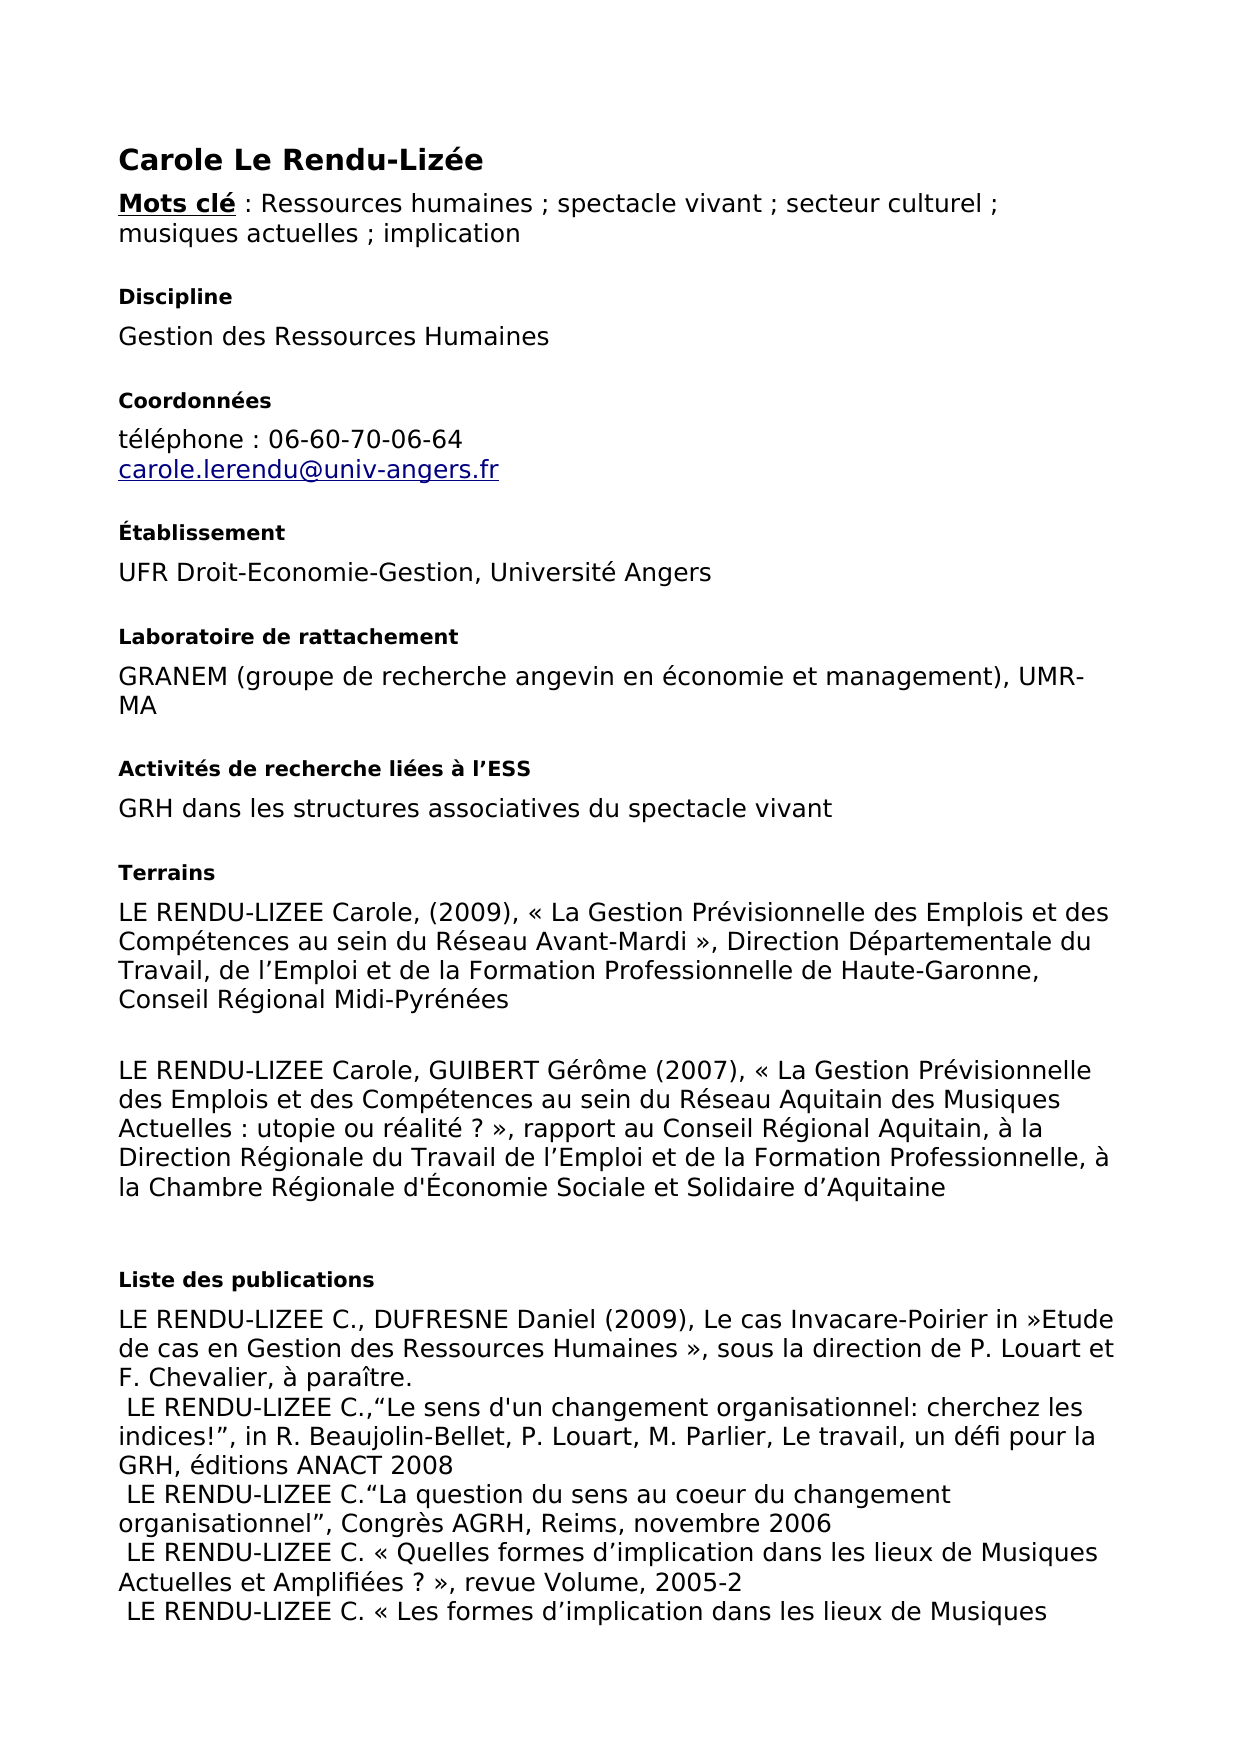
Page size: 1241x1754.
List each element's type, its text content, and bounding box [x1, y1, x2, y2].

subtitle Laboratoire de rattachement [118, 625, 1122, 649]
text LE RENDU-LIZEE Carole, GUIBERT Gérôme (2007), « La Gestion Prévisionnelle des Emplois et des Compétences au sein du Réseau Aquitain des Musiques Actuelles : utopie ou réalité ? », rapport au Conseil Régional Aquitain, à la Direction Régionale du Travail de l’Emploi et de la Formation Professionnelle, à la Chambre Régionale d'Économie Sociale et Solidaire d’Aquitaine [118, 1056, 1122, 1231]
subtitle Carole Le Rendu-Lizée [118, 143, 1122, 177]
subtitle Liste des publications [118, 1268, 1122, 1293]
text GRANEM (groupe de recherche angevin en économie et management), UMR-MA [118, 662, 1122, 720]
text LE RENDU-LIZEE C., DUFRESNE Daniel (2009), Le cas Invacare-Poirier in »Etude de cas en Gestion des Ressources Humaines », sous la direction de P. Louart et F. Chevalier, à paraître. LE RENDU-LIZEE C.,“Le sens d'un changement organisationnel: cherchez les indices!”, in R. Beaujolin-Bellet, P. Louart, M. Parlier, Le travail, un défi pour la GRH, éditions ANACT 2008 LE RENDU-LIZEE C.“La question du sens au coeur du changement organisationnel”, Congrès AGRH, Reims, novembre 2006 LE RENDU-LIZEE C. « Quelles formes d’implication dans les lieux de Musiques Actuelles et Amplifiées ? », revue Volume, 2005-2 LE RENDU-LIZEE C. « Les formes d’implication dans les lieux de Musiques [118, 1305, 1122, 1626]
text LE RENDU-LIZEE Carole, (2009), « La Gestion Prévisionnelle des Emplois et des Compétences au sein du Réseau Avant-Mardi », Direction Départementale du Travail, de l’Emploi et de la Formation Professionnelle de Haute-Garonne, Conseil Régional Midi-Pyrénées [118, 898, 1122, 1043]
subtitle Terrains [118, 861, 1122, 885]
subtitle Discipline [118, 285, 1122, 310]
text Mots clé : Ressources humaines ; spectacle vivant ; secteur culturel ; musiques actuelles ; implication [118, 189, 1122, 248]
subtitle Coordonnées [118, 389, 1122, 413]
subtitle Établissement [118, 521, 1122, 546]
text téléphone : 06-60-70-06-64 carole.lerendu@univ-angers.fr [118, 426, 1122, 484]
text GRH dans les structures associatives du spectacle vivant [118, 794, 1122, 823]
text Gestion des Ressources Humaines [118, 322, 1122, 351]
text UFR Droit-Economie-Gestion, Université Angers [118, 558, 1122, 587]
subtitle Activités de recherche liées à l’ESS [118, 757, 1122, 782]
